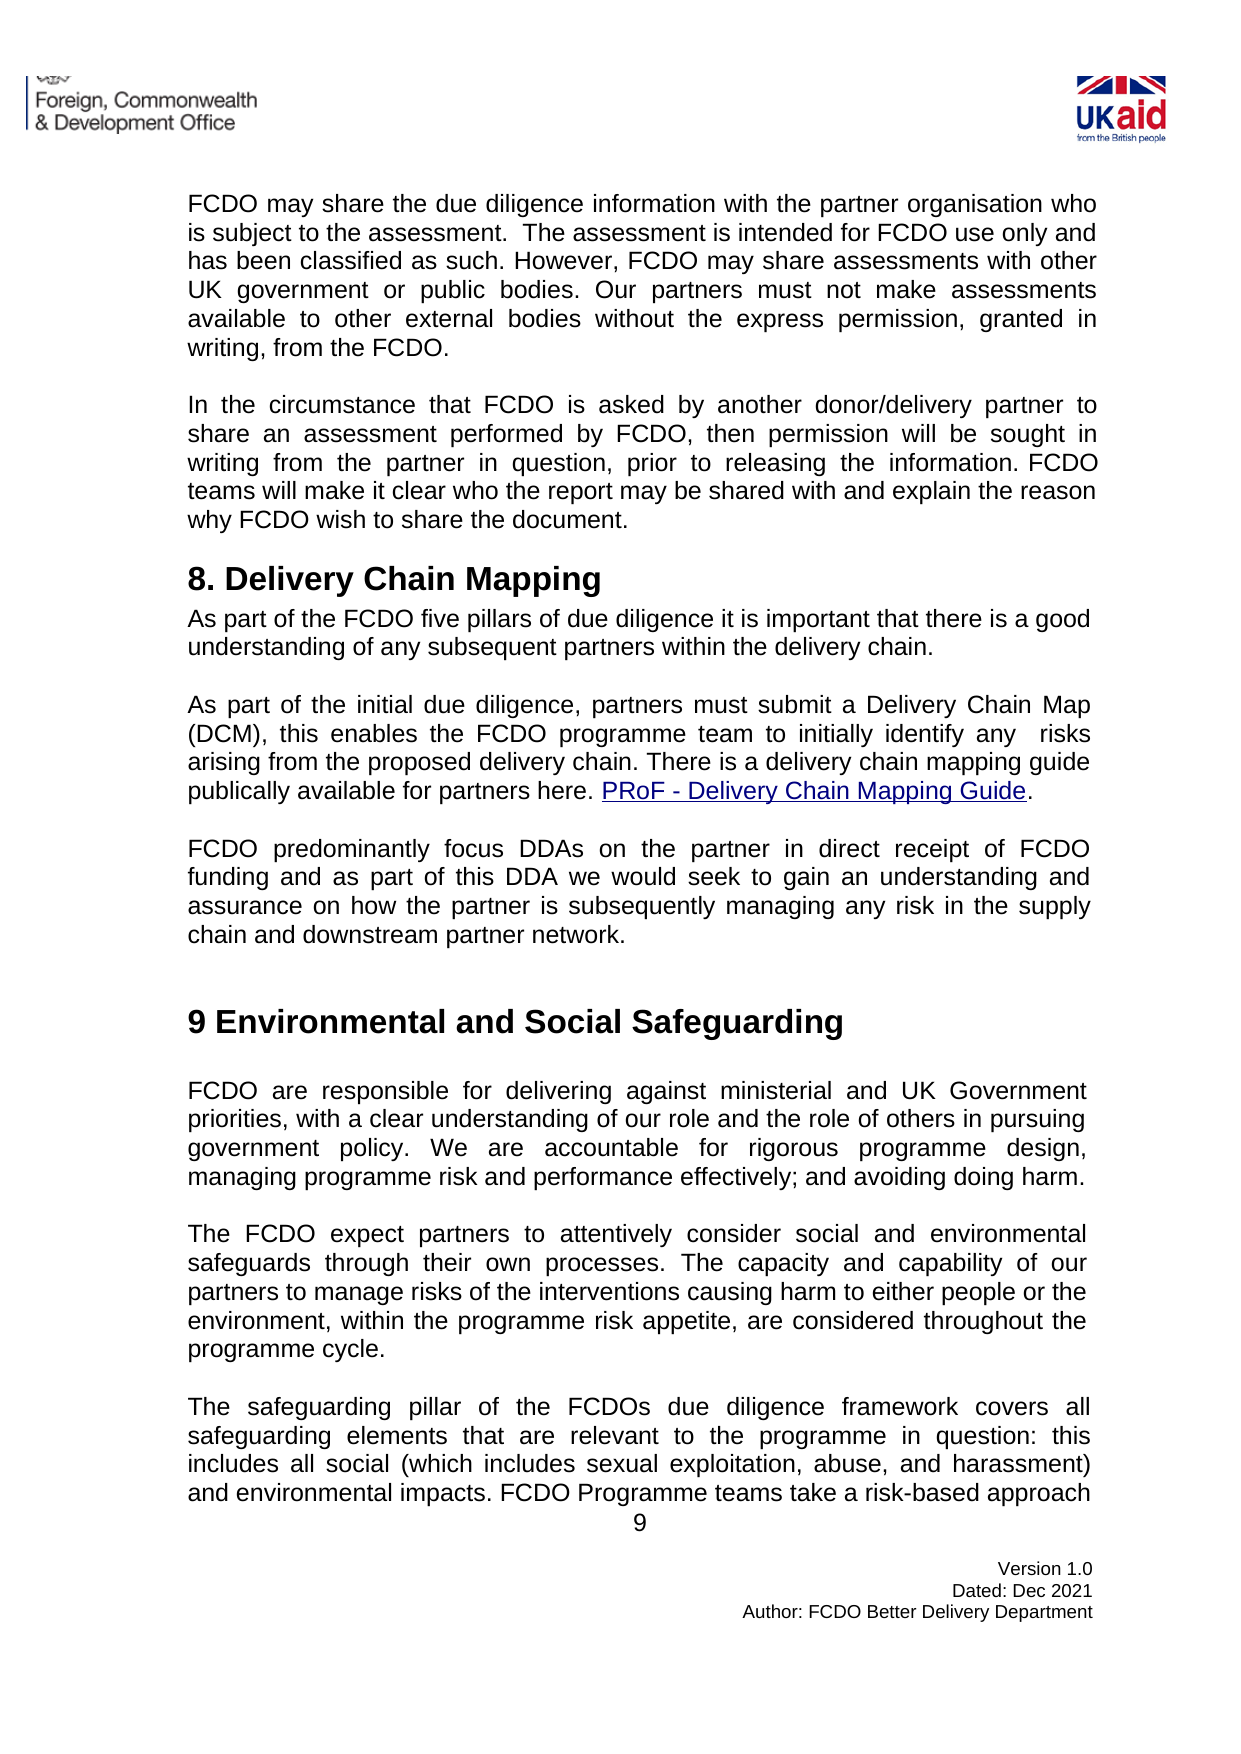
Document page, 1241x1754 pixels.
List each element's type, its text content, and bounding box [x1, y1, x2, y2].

subtitle 8. Delivery Chain Mapping [187, 559, 1092, 597]
text FCDO predominantly focus DDAs on the partner in direct receipt of FCDO funding and as part of this DDA we would seek to gain an understanding and assurance on how the partner is subsequently managing any risk in the supply chain and downstream partner network. [187, 833, 1092, 948]
text The FCDO expect partners to attentively consider social and environmental safeguards through their own processes. The capacity and capability of our partners to manage risks of the interventions causing harm to either people or the environment, within the programme risk appetite, are considered throughout the programme cycle. [187, 1219, 1088, 1363]
text In the circumstance that FCDO is asked by another donor/delivery partner to share an assessment performed by FCDO, then permission will be sought in writing from the partner in question, prior to releasing the information. FCDO teams will make it clear who the report may be shared with and explain the reason why FCDO wish to share the document. [187, 390, 1098, 534]
text The safeguarding pillar of the FCDOs due diligence framework covers all safeguarding elements that are relevant to the programme in question: this includes all social (which includes sexual exploitation, abuse, and harassment) and environmental impacts. FCDO Programme teams take a risk-based approach [187, 1392, 1092, 1507]
text FCDO are responsible for delivering against ministerial and UK Government priorities, with a clear understanding of our role and the role of others in pursuing government policy. We are accountable for rigorous programme design, managing programme risk and performance effectively; and avoiding doing harm. [187, 1076, 1088, 1191]
text As part of the FCDO five pillars of due diligence it is important that there is a good understanding of any subsequent partners within the delivery chain. [187, 603, 1092, 661]
text FCDO may share the due diligence information with the partner organisation who is subject to the assessment. The assessment is intended for FCDO use only and has been classified as such. However, FCDO may share assessments with other UK government or public bodies. Our partners must not make assessments available to other external bodies without the express permission, granted in writing, from the FCDO. [187, 189, 1098, 361]
text As part of the initial due diligence, partners must submit a Delivery Chain Map (DCM), this enables the FCDO programme team to initially identify any risks arising from the proposed delivery chain. There is a delivery chain mapping guide publically available for partners here. PRoF - Delivery Chain Mapping Guide. [187, 690, 1092, 805]
subtitle 9 Environmental and Social Safeguarding [187, 1002, 1092, 1041]
